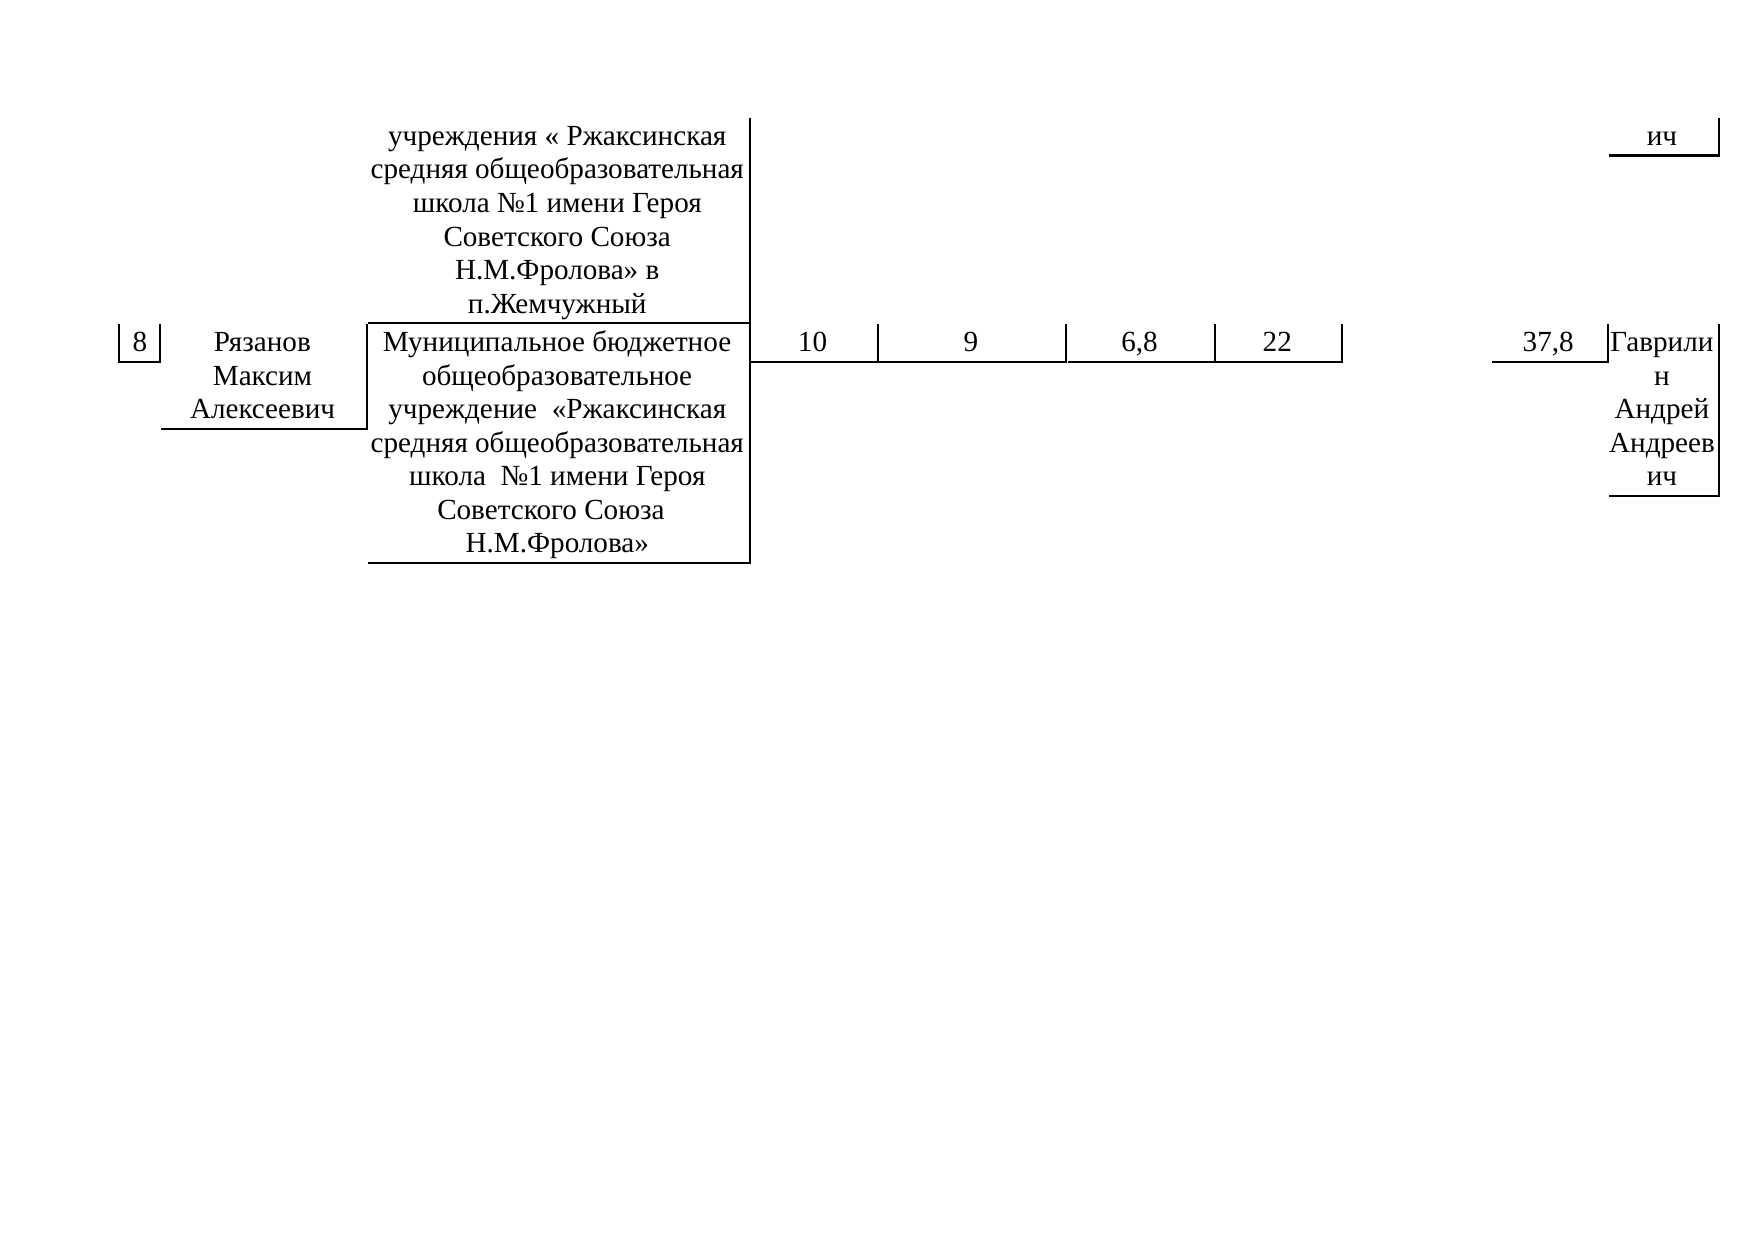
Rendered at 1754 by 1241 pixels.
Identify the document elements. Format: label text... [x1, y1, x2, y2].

table_cell [118, 118, 161, 324]
table_cell Муниципальное бюджетное общеобразовательное учреждение «Ржаксинская средняя общеобразовательная школа №1 имени Героя Советского Союза Н.М.Фролова» [368, 324, 749, 562]
table_cell [1609, 157, 1720, 324]
table_cell [879, 363, 1067, 564]
table_cell Гаврилин Андрей Андреевич [1609, 324, 1718, 495]
table_cell 37,8 [1492, 324, 1607, 361]
table_cell 9 [879, 324, 1065, 361]
table_cell [118, 363, 161, 564]
table_cell [879, 118, 1067, 324]
table_cell ич [1609, 118, 1718, 154]
table_cell [1492, 363, 1609, 564]
table_cell [751, 118, 879, 324]
table_cell учреждения « Ржаксинская средняя общеобразовательная школа №1 имени Героя Советского Союза Н.М.Фролова» в п.Жемчужный [368, 118, 749, 322]
table_cell [1343, 324, 1492, 564]
table_cell [1068, 118, 1216, 324]
table_cell [161, 430, 368, 564]
table_cell 10 [751, 324, 877, 361]
table_cell 6,8 [1068, 324, 1214, 361]
table_cell [1609, 497, 1720, 564]
table_cell [1216, 118, 1343, 324]
table_cell [1068, 363, 1216, 564]
table_cell [1343, 118, 1492, 324]
table_cell [1216, 363, 1343, 564]
table_cell Рязанов Максим Алексеевич [161, 324, 366, 428]
table_cell [751, 363, 879, 564]
table_cell 22 [1216, 324, 1341, 361]
table_cell [1492, 118, 1609, 324]
table_cell 8 [120, 324, 159, 361]
table_cell [161, 118, 368, 324]
